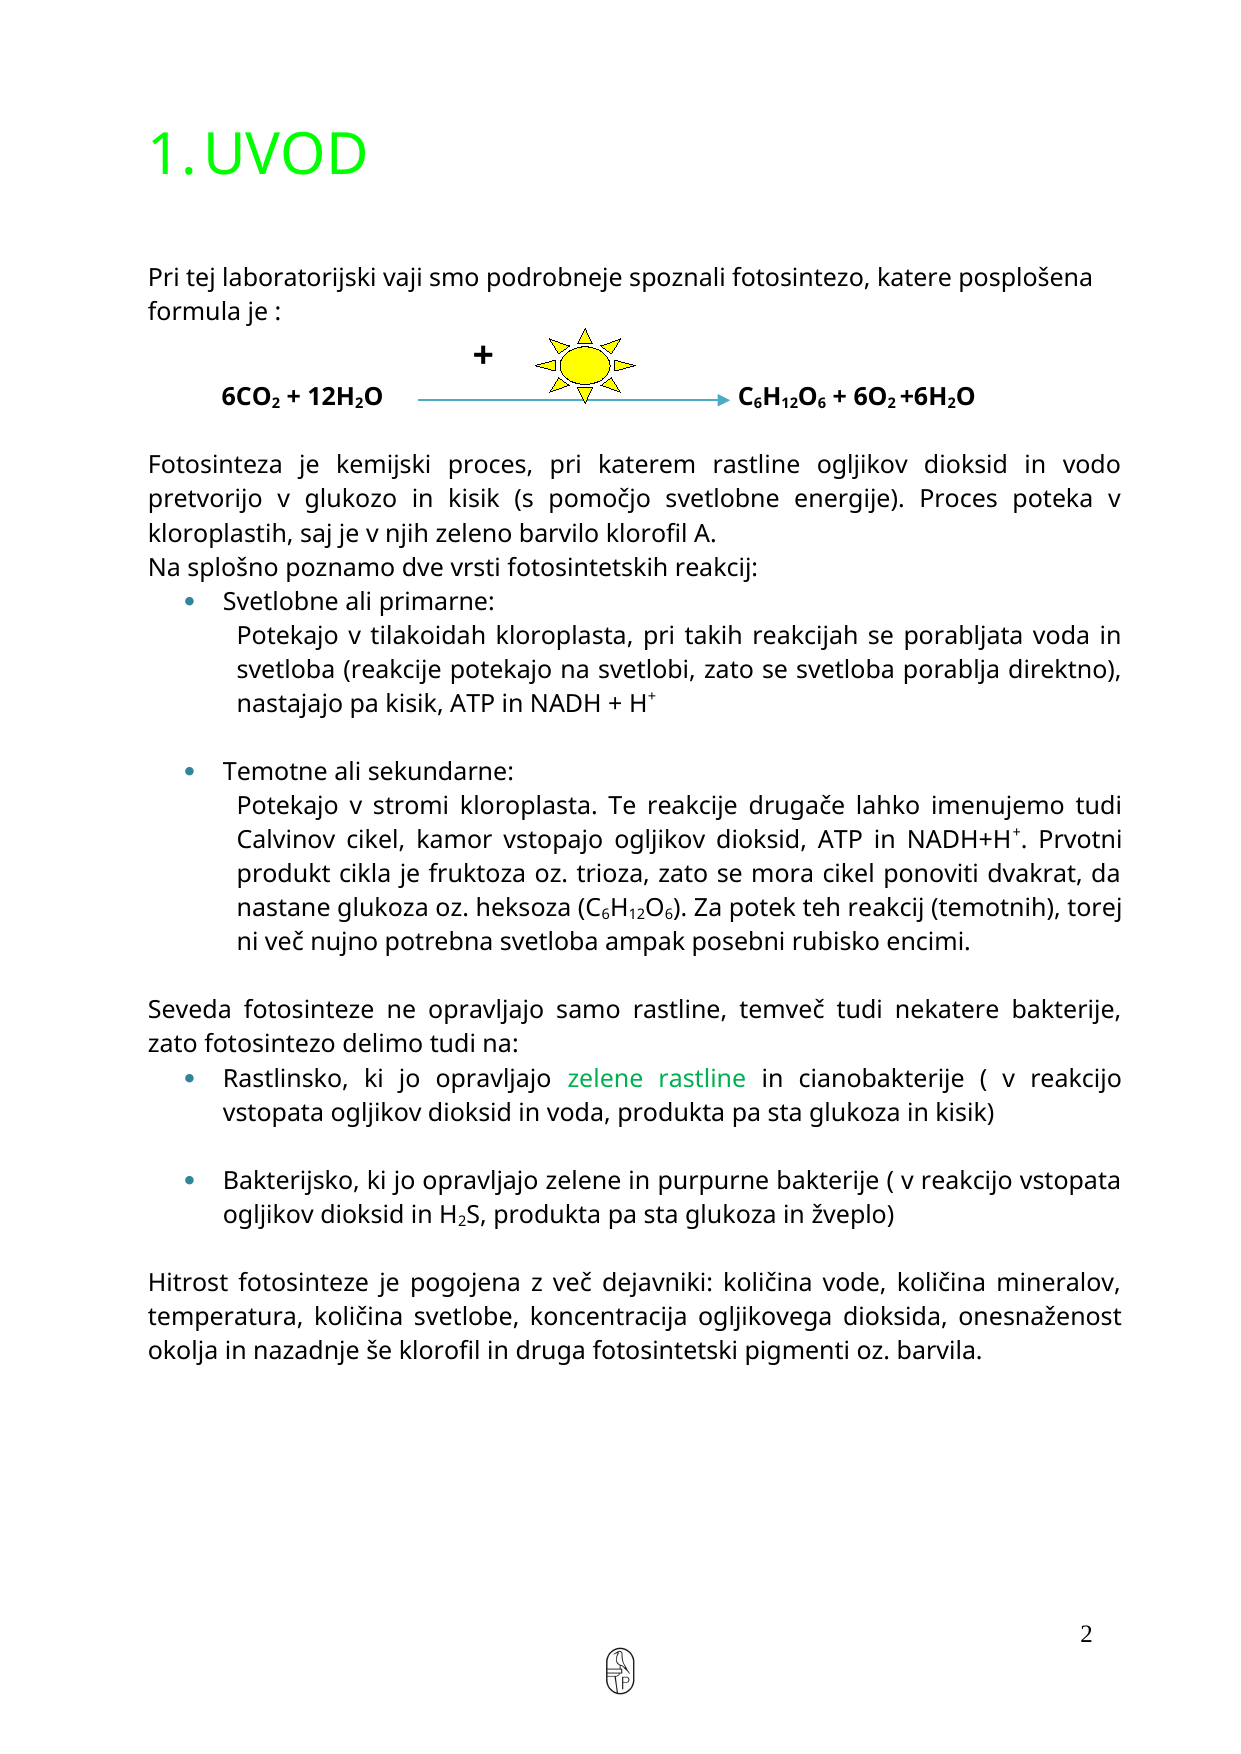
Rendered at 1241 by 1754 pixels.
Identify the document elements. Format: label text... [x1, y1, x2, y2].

text Potekajo v tilakoidah kloroplasta, pri takih reakcijah se porabljata voda in svetloba (reakcije potekajo na svetlobi, zato se svetloba porablja direktno), nastajajo pa kisik, ATP in NADH + H+ [236, 617, 1122, 719]
text Na splošno poznamo dve vrsti fotosintetskih reakcij: [148, 549, 1122, 583]
text 6CO2 + 12H2O C6H12O6 + 6O2 +6H2O [148, 379, 1122, 413]
list Temotne ali sekundarne: [185, 754, 1122, 788]
text Fotosinteza je kemijski proces, pri katerem rastline ogljikov dioksid in vodo pretvorijo v glukozo in kisik (s pomočjo svetlobne energije). Proces poteka v kloroplastih, saj je v njih zeleno barvilo klorofil A. [148, 447, 1122, 549]
text Seveda fotosinteze ne opravljajo samo rastline, temveč tudi nekatere bakterije, zato fotosintezo delimo tudi na: [148, 992, 1122, 1060]
text + [148, 328, 1122, 379]
text 1. UVOD [148, 112, 1092, 192]
picture [605, 1647, 635, 1695]
text Pri tej laboratorijski vaji smo podrobneje spoznali fotosintezo, katere posplošena formula je : [148, 260, 1122, 328]
list Rastlinsko, ki jo opravljajo zelene rastline in cianobakterije ( v reakcijo vstopata ogljikov dioksid in voda, produkta pa sta glukoza in kisik) [185, 1060, 1122, 1128]
text Potekajo v stromi kloroplasta. Te reakcije drugače lahko imenujemo tudi Calvinov cikel, kamor vstopajo ogljikov dioksid, ATP in NADH+H+. Prvotni produkt cikla je fruktoza oz. trioza, zato se mora cikel ponoviti dvakrat, da nastane glukoza oz. heksoza (C6H12O6). Za potek teh reakcij (temotnih), torej ni več nujno potrebna svetloba ampak posebni rubisko encimi. [236, 788, 1122, 958]
list Bakterijsko, ki jo opravljajo zelene in purpurne bakterije ( v reakcijo vstopata ogljikov dioksid in H2S, produkta pa sta glukoza in žveplo) [185, 1162, 1122, 1231]
text Hitrost fotosinteze je pogojena z več dejavniki: količina vode, količina mineralov, temperatura, količina svetlobe, koncentracija ogljikovega dioksida, onesnaženost okolja in nazadnje še klorofil in druga fotosintetski pigmenti oz. barvila. [148, 1264, 1122, 1367]
list Svetlobne ali primarne: [185, 583, 1122, 617]
